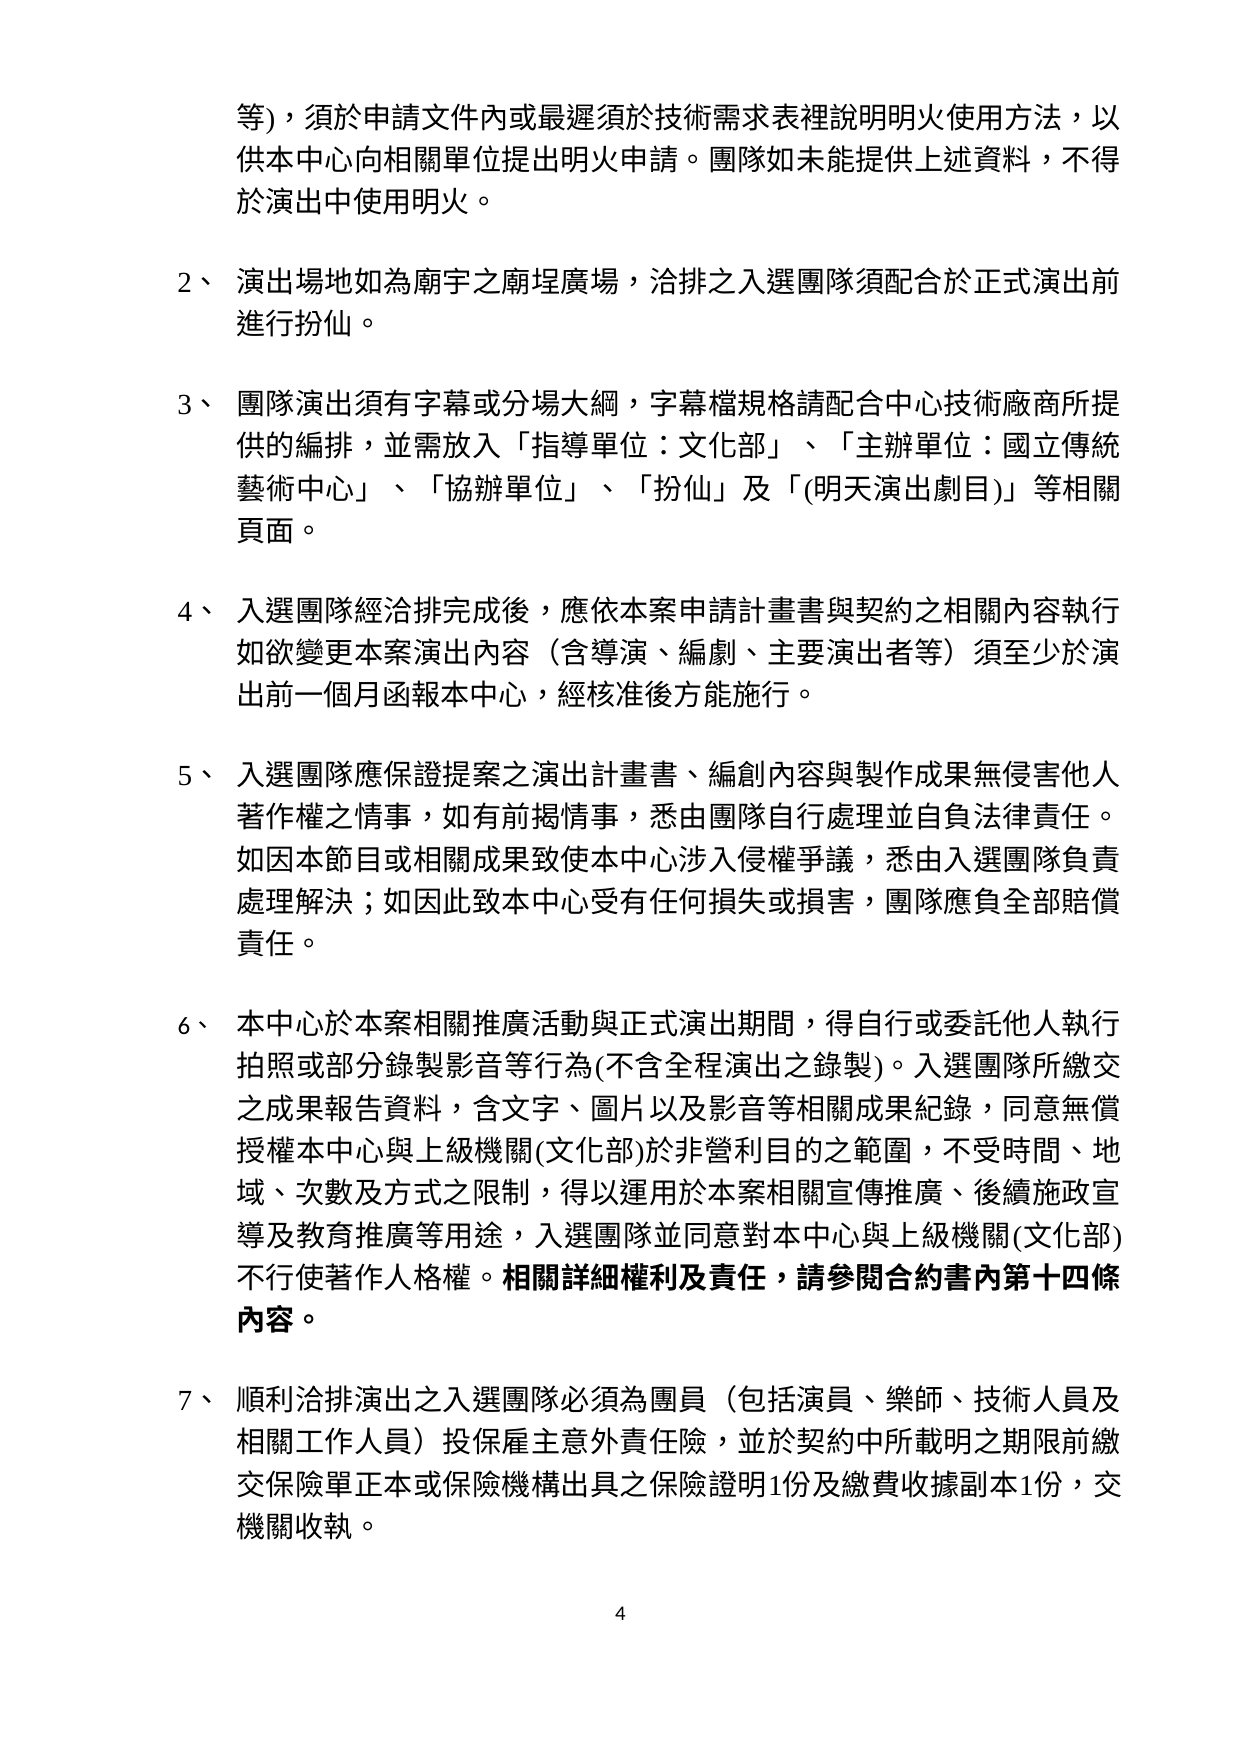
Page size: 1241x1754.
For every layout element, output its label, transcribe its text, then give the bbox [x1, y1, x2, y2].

list 團隊演出須有字幕或分場大綱，字幕檔規格請配合中心技術廠商所提供的編排，並需放入「指導單位：文化部」、「主辦單位：國立傳統藝術中心」、「協辦單位」、「扮仙」及「(明天演出劇目)」等相關頁面。 [177, 381, 1122, 550]
list 順利洽排演出之入選團隊必須為團員（包括演員、樂師、技術人員及相關工作人員）投保雇主意外責任險，並於契約中所載明之期限前繳交保險單正本或保險機構出具之保險證明1份及繳費收據副本1份，交機關收執。 [177, 1376, 1122, 1546]
list 入選團隊經洽排完成後，應依本案申請計畫書與契約之相關內容執行，如欲變更本案演出內容（含導演、編劇、主要演出者等）須至少於演出前一個月函報本中心，經核准後方能施行。 [177, 587, 1122, 714]
list 入選團隊應保證提案之演出計畫書、編創內容與製作成果無侵害他人著作權之情事，如有前揭情事，悉由團隊自行處理並自負法律責任。如因本節目或相關成果致使本中心涉入侵權爭議，悉由入選團隊負責處理解決；如因此致本中心受有任何損失或損害，團隊應負全部賠償責任。 [177, 752, 1122, 963]
list 演出場地如為廟宇之廟埕廣場，洽排之入選團隊須配合於正式演出前進行扮仙。 [177, 258, 1122, 343]
list 等)，須於申請文件內或最遲須於技術需求表裡說明明火使用方法，以供本中心向相關單位提出明火申請。團隊如未能提供上述資料，不得於演出中使用明火。 [177, 94, 1122, 221]
list 本中心於本案相關推廣活動與正式演出期間，得自行或委託他人執行拍照或部分錄製影音等行為(不含全程演出之錄製)。入選團隊所繳交之成果報告資料，含文字、圖片以及影音等相關成果紀錄，同意無償授權本中心與上級機關(文化部)於非營利目的之範圍，不受時間、地域、次數及方式之限制，得以運用於本案相關宣傳推廣、後續施政宣導及教育推廣等用途，入選團隊並同意對本中心與上級機關(文化部)不行使著作人格權。相關詳細權利及責任，請參閱合約書內第十四條內容。 [177, 1001, 1122, 1339]
